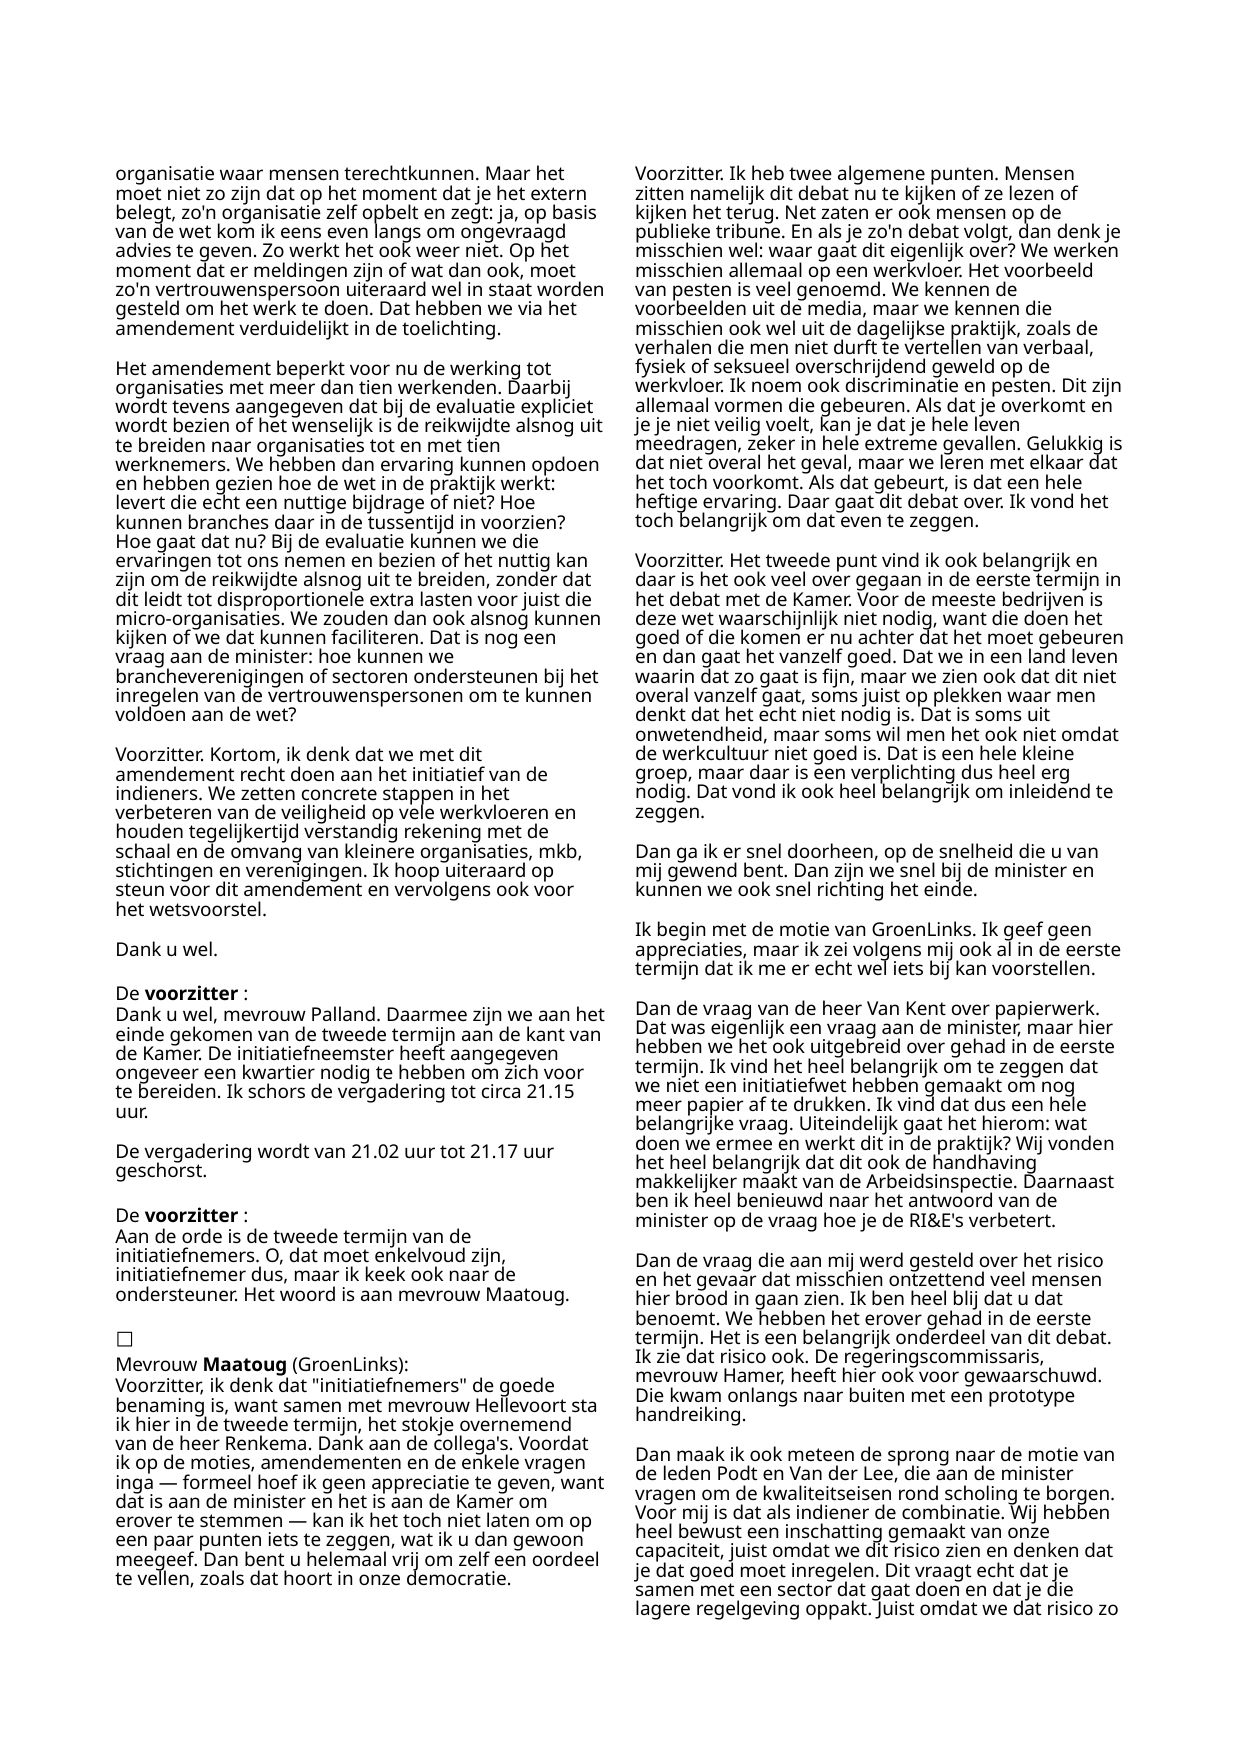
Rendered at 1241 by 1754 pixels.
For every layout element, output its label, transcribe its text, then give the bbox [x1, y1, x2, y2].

text Ik begin met de motie van GroenLinks. Ik geef geen appreciaties, maar ik zei volgens mij ook al in de eerste termijn dat ik me er echt wel iets bij kan voorstellen. [635, 921, 1125, 979]
text Mevrouw Maatoug (GroenLinks): [115, 1352, 605, 1377]
text Voorzitter. Ik heb twee algemene punten. Mensen zitten namelijk dit debat nu te kijken of ze lezen of kijken het terug. Net zaten er ook mensen op de publieke tribune. En als je zo'n debat volgt, dan denk je misschien wel: waar gaat dit eigenlijk over? We werken misschien allemaal op een werkvloer. Het voorbeeld van pesten is veel genoemd. We kennen de voorbeelden uit de media, maar we kennen die misschien ook wel uit de dagelijkse praktijk, zoals de verhalen die men niet durft te vertellen van verbaal, fysiek of seksueel overschrijdend geweld op de werkvloer. Ik noem ook discriminatie en pesten. Dit zijn allemaal vormen die gebeuren. Als dat je overkomt en je je niet veilig voelt, kan je dat je hele leven meedragen, zeker in hele extreme gevallen. Gelukkig is dat niet overal het geval, maar we leren met elkaar dat het toch voorkomt. Als dat gebeurt, is dat een hele heftige ervaring. Daar gaat dit debat over. Ik vond het toch belangrijk om dat even te zeggen. [635, 165, 1125, 531]
text De voorzitter : [115, 981, 605, 1006]
text Voorzitter, ik denk dat "initiatiefnemers" de goede benaming is, want samen met mevrouw Hellevoort sta ik hier in de tweede termijn, het stokje overnemend van de heer Renkema. Dank aan de collega's. Voordat ik op de moties, amendementen en de enkele vragen inga — formeel hoef ik geen appreciatie te geven, want dat is aan de minister en het is aan de Kamer om erover te stemmen — kan ik het toch niet laten om op een paar punten iets te zeggen, wat ik u dan gewoon meegeef. Dan bent u helemaal vrij om zelf een oordeel te vellen, zoals dat hoort in onze democratie. [115, 1377, 605, 1589]
text Het amendement beperkt voor nu de werking tot organisaties met meer dan tien werkenden. Daarbij wordt tevens aangegeven dat bij de evaluatie expliciet wordt bezien of het wenselijk is de reikwijdte alsnog uit te breiden naar organisaties tot en met tien werknemers. We hebben dan ervaring kunnen opdoen en hebben gezien hoe de wet in de praktijk werkt: levert die echt een nuttige bijdrage of niet? Hoe kunnen branches daar in de tussentijd in voorzien? Hoe gaat dat nu? Bij de evaluatie kunnen we die ervaringen tot ons nemen en bezien of het nuttig kan zijn om de reikwijdte alsnog uit te breiden, zonder dat dit leidt tot disproportionele extra lasten voor juist die micro-organisaties. We zouden dan ook alsnog kunnen kijken of we dat kunnen faciliteren. Dat is nog een vraag aan de minister: hoe kunnen we brancheverenigingen of sectoren ondersteunen bij het inregelen van de vertrouwenspersonen om te kunnen voldoen aan de wet? [115, 359, 605, 726]
text Dan ga ik er snel doorheen, op de snelheid die u van mij gewend bent. Dan zijn we snel bij de minister en kunnen we ook snel richting het einde. [635, 843, 1125, 901]
text Dank u wel, mevrouw Palland. Daarmee zijn we aan het einde gekomen van de tweede termijn aan de kant van de Kamer. De initiatiefneemster heeft aangegeven ongeveer een kwartier nodig te hebben om zich voor te bereiden. Ik schors de vergadering tot circa 21.15 uur. [115, 1006, 605, 1122]
text Dan de vraag van de heer Van Kent over papierwerk. Dat was eigenlijk een vraag aan de minister, maar hier hebben we het ook uitgebreid over gehad in de eerste termijn. Ik vind het heel belangrijk om te zeggen dat we niet een initiatiefwet hebben gemaakt om nog meer papier af te drukken. Ik vind dat dus een hele belangrijke vraag. Uiteindelijk gaat het hierom: wat doen we ermee en werkt dit in de praktijk? Wij vonden het heel belangrijk dat dit ook de handhaving makkelijker maakt van de Arbeidsinspectie. Daarnaast ben ik heel benieuwd naar het antwoord van de minister op de vraag hoe je de RI&E's verbetert. [635, 1000, 1125, 1231]
text Voorzitter. Het tweede punt vind ik ook belangrijk en daar is het ook veel over gegaan in de eerste termijn in het debat met de Kamer. Voor de meeste bedrijven is deze wet waarschijnlijk niet nodig, want die doen het goed of die komen er nu achter dat het moet gebeuren en dan gaat het vanzelf goed. Dat we in een land leven waarin dat zo gaat is fijn, maar we zien ook dat dit niet overal vanzelf gaat, soms juist op plekken waar men denkt dat het echt niet nodig is. Dat is soms uit onwetendheid, maar soms wil men het ook niet omdat de werkcultuur niet goed is. Dat is een hele kleine groep, maar daar is een verplichting dus heel erg nodig. Dat vond ik ook heel belangrijk om inleidend te zeggen. [635, 552, 1125, 822]
text De vergadering wordt van 21.02 uur tot 21.17 uur geschorst. [115, 1143, 605, 1181]
text Dan maak ik ook meteen de sprong naar de motie van de leden Podt en Van der Lee, die aan de minister vragen om de kwaliteitseisen rond scholing te borgen. Voor mij is dat als indiener de combinatie. Wij hebben heel bewust een inschatting gemaakt van onze capaciteit, juist omdat we dit risico zien en denken dat je dat goed moet inregelen. Dit vraagt echt dat je samen met een sector dat gaat doen en dat je die lagere regelgeving oppakt. Juist omdat we dat risico zo [635, 1446, 1125, 1619]
text Aan de orde is de tweede termijn van de initiatiefnemers. O, dat moet enkelvoud zijn, initiatiefnemer dus, maar ik keek ook naar de ondersteuner. Het woord is aan mevrouw Maatoug. [115, 1228, 605, 1305]
text organisatie waar mensen terechtkunnen. Maar het moet niet zo zijn dat op het moment dat je het extern belegt, zo'n organisatie zelf opbelt en zegt: ja, op basis van de wet kom ik eens even langs om ongevraagd advies te geven. Zo werkt het ook weer niet. Op het moment dat er meldingen zijn of wat dan ook, moet zo'n vertrouwenspersoon uiteraard wel in staat worden gesteld om het werk te doen. Dat hebben we via het amendement verduidelijkt in de toelichting. [115, 165, 605, 339]
text ⬜ [115, 1326, 605, 1352]
text Voorzitter. Kortom, ik denk dat we met dit amendement recht doen aan het initiatief van de indieners. We zetten concrete stappen in het verbeteren van de veiligheid op vele werkvloeren en houden tegelijkertijd verstandig rekening met de schaal en de omvang van kleinere organisaties, mkb, stichtingen en verenigingen. Ik hoop uiteraard op steun voor dit amendement en vervolgens ook voor het wetsvoorstel. [115, 746, 605, 920]
text De voorzitter : [115, 1202, 605, 1228]
text Dank u wel. [115, 941, 605, 960]
text Dan de vraag die aan mij werd gesteld over het risico en het gevaar dat misschien ontzettend veel mensen hier brood in gaan zien. Ik ben heel blij dat u dat benoemt. We hebben het erover gehad in de eerste termijn. Het is een belangrijk onderdeel van dit debat. Ik zie dat risico ook. De regeringscommissaris, mevrouw Hamer, heeft hier ook voor gewaarschuwd. Die kwam onlangs naar buiten met een prototype handreiking. [635, 1252, 1125, 1425]
